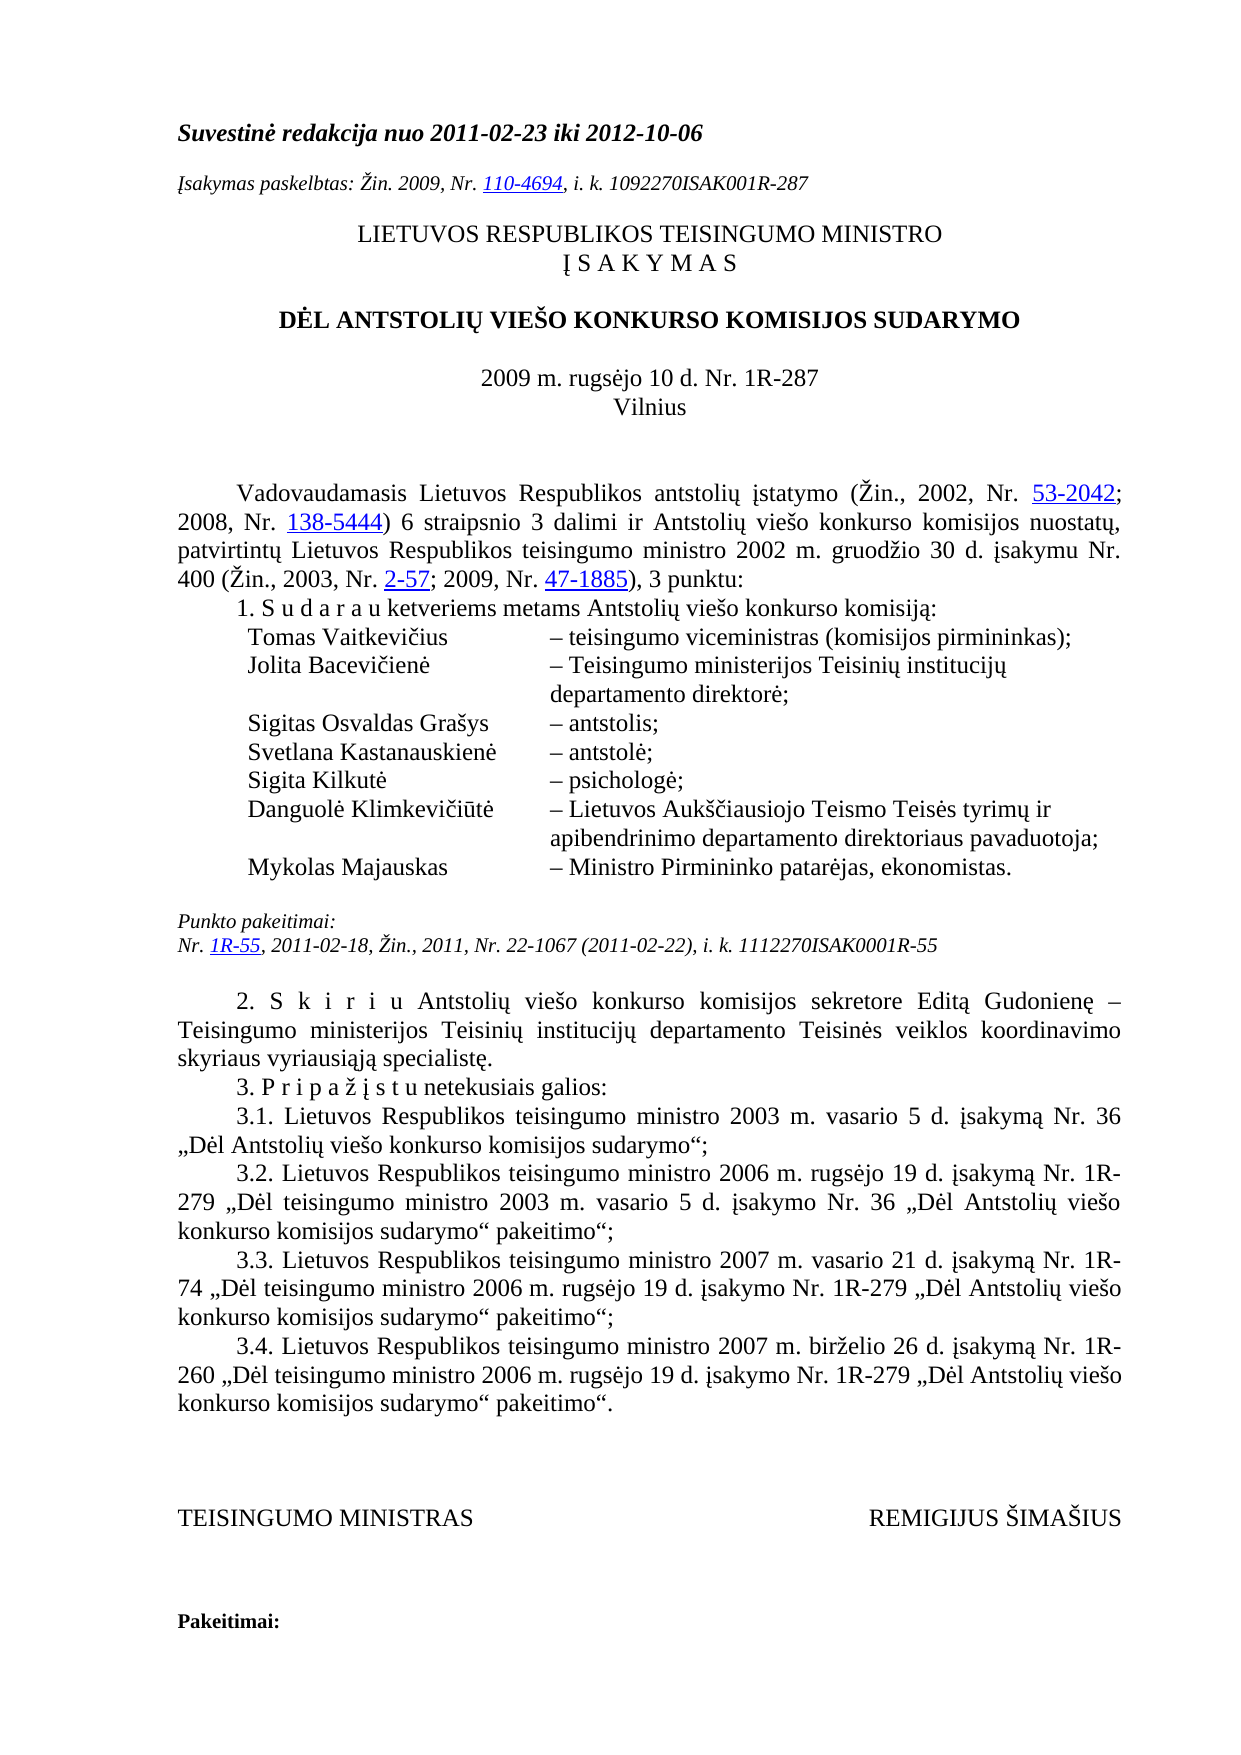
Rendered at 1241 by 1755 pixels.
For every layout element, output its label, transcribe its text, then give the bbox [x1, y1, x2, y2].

text 3.4. Lietuvos Respublikos teisingumo ministro 2007 m. birželio 26 d. įsakymą Nr. 1R-260 „Dėl teisingumo ministro 2006 m. rugsėjo 19 d. įsakymo Nr. 1R-279 „Dėl Antstolių viešo konkurso komisijos sudarymo“ pakeitimo“. [177, 1331, 1122, 1417]
text 2009 m. rugsėjo 10 d. Nr. 1R-287 [177, 363, 1122, 392]
text Vadovaudamasis Lietuvos Respublikos antstolių įstatymo (Žin., 2002, Nr. 53-2042; 2008, Nr. 138-5444) 6 straipsnio 3 dalimi ir Antstolių viešo konkurso komisijos nuostatų, patvirtintų Lietuvos Respublikos teisingumo ministro 2002 m. gruodžio 30 d. įsakymu Nr. 400 (Žin., 2003, Nr. 2-57; 2009, Nr. 47-1885), 3 punktu: [177, 478, 1122, 593]
table_cell – Ministro Pirmininko patarėjas, ekonomistas. [539, 852, 1122, 880]
table_cell – antstolė; [539, 737, 1122, 765]
text DĖL ANTSTOLIŲ VIEŠO KONKURSO KOMISIJOS SUDARYMO [177, 305, 1122, 334]
table_cell Sigitas Osvaldas Grašys [177, 708, 538, 737]
text LIETUVOS RESPUBLIKOS TEISINGUMO MINISTRO [177, 219, 1122, 248]
text 1. S u d a r a u ketveriems metams Antstolių viešo konkurso komisiją: [177, 593, 1122, 622]
table_cell Sigita Kilkutė [177, 765, 538, 794]
table_cell Danguolė Klimkevičiūtė [177, 794, 538, 852]
table_cell Jolita Bacevičienė [177, 650, 538, 708]
table_cell – Lietuvos Aukščiausiojo Teismo Teisės tyrimų ir apibendrinimo departamento direktoriaus pavaduotoja; [539, 794, 1122, 852]
text Įsakymas paskelbtas: Žin. 2009, Nr. 110-4694, i. k. 1092270ISAK001R-287 [177, 171, 1122, 195]
table_header – teisingumo viceministras (komisijos pirmininkas); [539, 622, 1122, 650]
text Pakeitimai: [177, 1609, 1122, 1633]
text 3.3. Lietuvos Respublikos teisingumo ministro 2007 m. vasario 21 d. įsakymą Nr. 1R-74 „Dėl teisingumo ministro 2006 m. rugsėjo 19 d. įsakymo Nr. 1R-279 „Dėl Antstolių viešo konkurso komisijos sudarymo“ pakeitimo“; [177, 1245, 1122, 1331]
text 3.2. Lietuvos Respublikos teisingumo ministro 2006 m. rugsėjo 19 d. įsakymą Nr. 1R-279 „Dėl teisingumo ministro 2003 m. vasario 5 d. įsakymo Nr. 36 „Dėl Antstolių viešo konkurso komisijos sudarymo“ pakeitimo“; [177, 1158, 1122, 1245]
table_header Tomas Vaitkevičius [177, 622, 538, 650]
text 2. S k i r i u Antstolių viešo konkurso komisijos sekretore Editą Gudonienę – Teisingumo ministerijos Teisinių institucijų departamento Teisinės veiklos koordinavimo skyriaus vyriausiąją specialistę. [177, 986, 1122, 1072]
text Vilnius [177, 392, 1122, 420]
text 3. P r i p a ž į s t u netekusiais galios: [177, 1072, 1122, 1101]
table_cell Mykolas Majauskas [177, 852, 538, 880]
table_cell – Teisingumo ministerijos Teisinių institucijų departamento direktorė; [539, 650, 1122, 708]
text Nr. 1R-55, 2011-02-18, Žin., 2011, Nr. 22-1067 (2011-02-22), i. k. 1112270ISAK0001R-55 [177, 933, 1122, 957]
text Į S A K Y M A S [177, 248, 1122, 277]
text Punkto pakeitimai: [177, 909, 1122, 933]
text Teisingumo ministras Remigijus Šimašius [177, 1503, 1122, 1532]
text 3.1. Lietuvos Respublikos teisingumo ministro 2003 m. vasario 5 d. įsakymą Nr. 36 „Dėl Antstolių viešo konkurso komisijos sudarymo“; [177, 1101, 1122, 1158]
table_cell Svetlana Kastanauskienė [177, 737, 538, 765]
text Suvestinė redakcija nuo 2011-02-23 iki 2012-10-06 [177, 118, 1122, 147]
table_cell – antstolis; [539, 708, 1122, 737]
table_cell – psichologė; [539, 765, 1122, 794]
